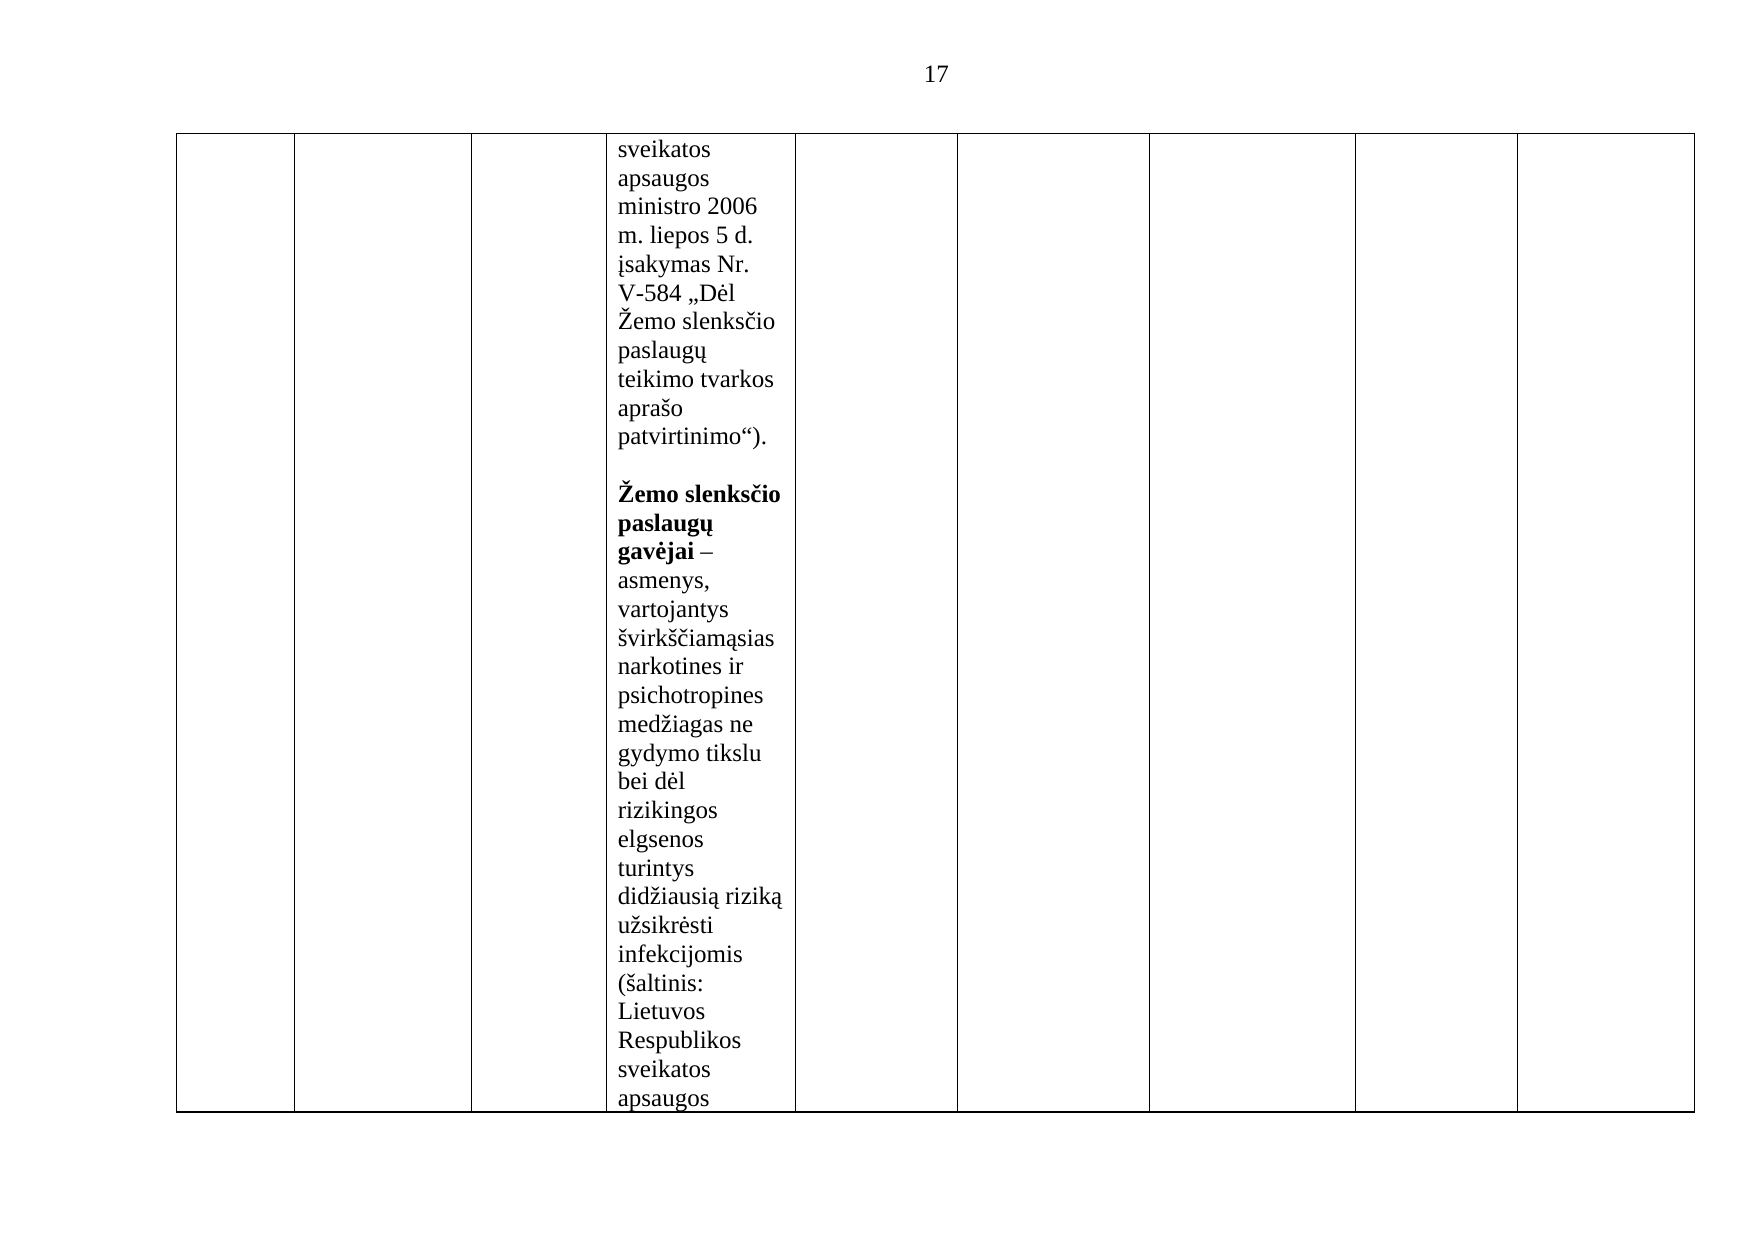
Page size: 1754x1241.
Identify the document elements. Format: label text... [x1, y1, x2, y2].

table_header sveikatos apsaugos ministro 2006 m. liepos 5 d. įsakymas Nr. V-584 „Dėl Žemo slenksčio paslaugų teikimo tvarkos aprašo patvirtinimo“). Žemo slenksčio paslaugų gavėjai – asmenys, vartojantys švirkščiamąsias narkotines ir psichotropines medžiagas ne gydymo tikslu bei dėl rizikingos elgsenos turintys didžiausią riziką užsikrėsti infekcijomis (šaltinis: Lietuvos Respublikos sveikatos apsaugos [607, 134, 795, 1111]
table_header [472, 134, 606, 1111]
table_header [958, 134, 1149, 1111]
table_header [295, 134, 471, 1111]
table_header [1356, 134, 1517, 1111]
table_header [1150, 134, 1355, 1111]
table_header [796, 134, 957, 1111]
table_header [1518, 134, 1694, 1111]
table_header [177, 134, 294, 1111]
